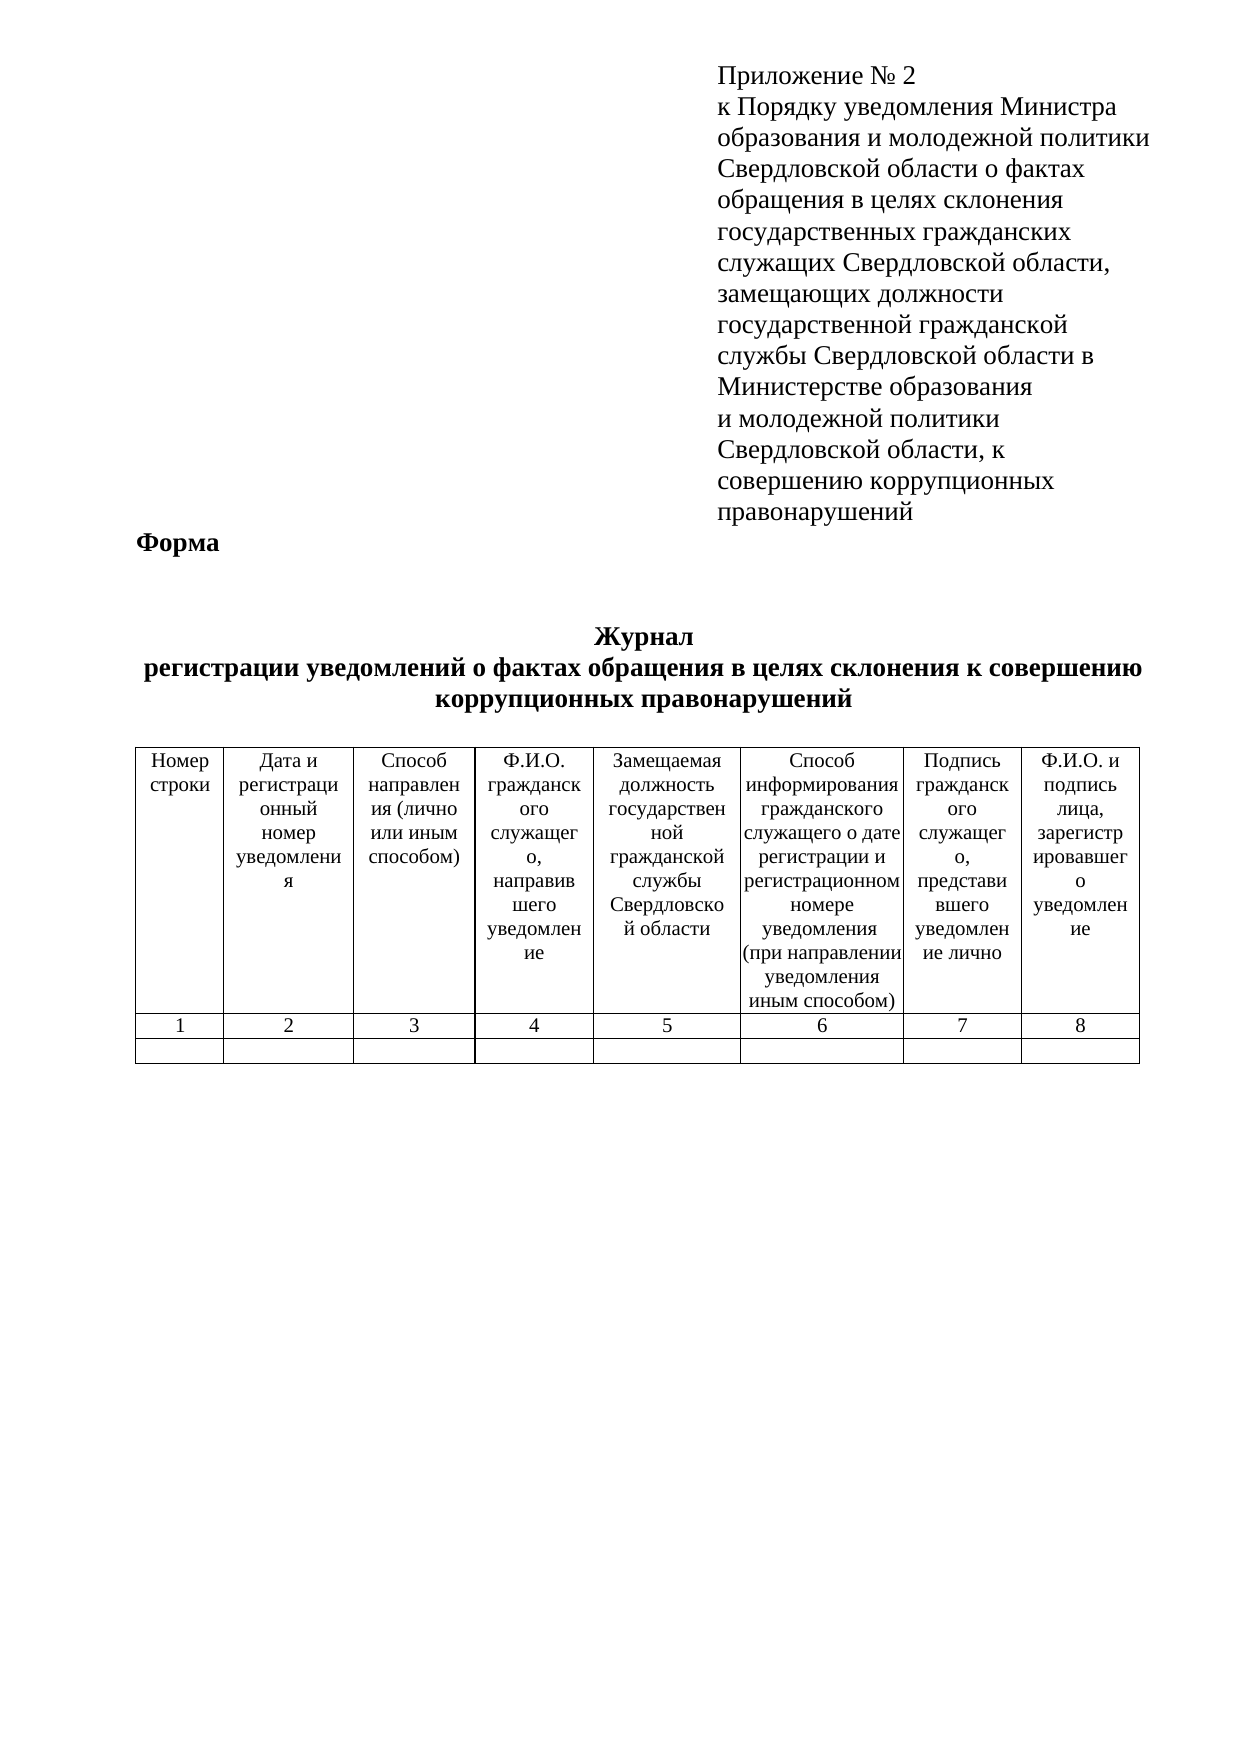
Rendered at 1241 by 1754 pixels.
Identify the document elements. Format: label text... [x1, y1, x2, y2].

table_cell 8 [1022, 1014, 1139, 1037]
table_header Ф.И.О. и подпись лица, зарегистрировавшего уведомление [1022, 748, 1139, 1012]
table_cell [476, 1039, 593, 1063]
table_cell [1022, 1039, 1139, 1063]
table_cell 4 [476, 1014, 593, 1037]
table_header Подпись гражданского служащего, представившего уведомление лично [904, 748, 1021, 1012]
table_cell 1 [136, 1014, 223, 1037]
text регистрации уведомлений о фактах обращения в целях склонения к совершению коррупционных правонарушений [136, 651, 1152, 713]
table_cell 3 [354, 1014, 474, 1037]
table_cell 2 [224, 1014, 353, 1037]
text Приложение № 2 [717, 59, 1152, 90]
table_cell 5 [594, 1014, 740, 1037]
table_header Номер строки [136, 748, 223, 1012]
table_header Способ направления (лично или иным способом) [354, 748, 474, 1012]
table_header Дата и регистрационный номер уведомления [224, 748, 353, 1012]
table_cell [354, 1039, 474, 1063]
text Журнал [136, 620, 1152, 651]
table_cell 7 [904, 1014, 1021, 1037]
text к Порядку уведомления Министра образования и молодежной политики Свердловской области о фактах обращения в целях склонения государственных гражданских служащих Свердловской области, замещающих должности государственной гражданской службы Свердловской области в Министерстве образования и молодежной политики Свердловской области, к совершению коррупционных правонарушений [717, 90, 1152, 526]
table_cell 6 [741, 1014, 903, 1037]
table_cell [594, 1039, 740, 1063]
table_header Замещаемая должность государственной гражданской службы Свердловской области [594, 748, 740, 1012]
table_cell [224, 1039, 353, 1063]
table_header Способ информирования гражданского служащего о дате регистрации и регистрационном номере уведомления (при направлении уведомления иным способом) [741, 748, 903, 1012]
table_cell [741, 1039, 903, 1063]
text Форма [136, 526, 1152, 557]
table_cell [136, 1039, 223, 1063]
table_cell [904, 1039, 1021, 1063]
table_header Ф.И.О. гражданского служащего, направившего уведомление [476, 748, 593, 1012]
